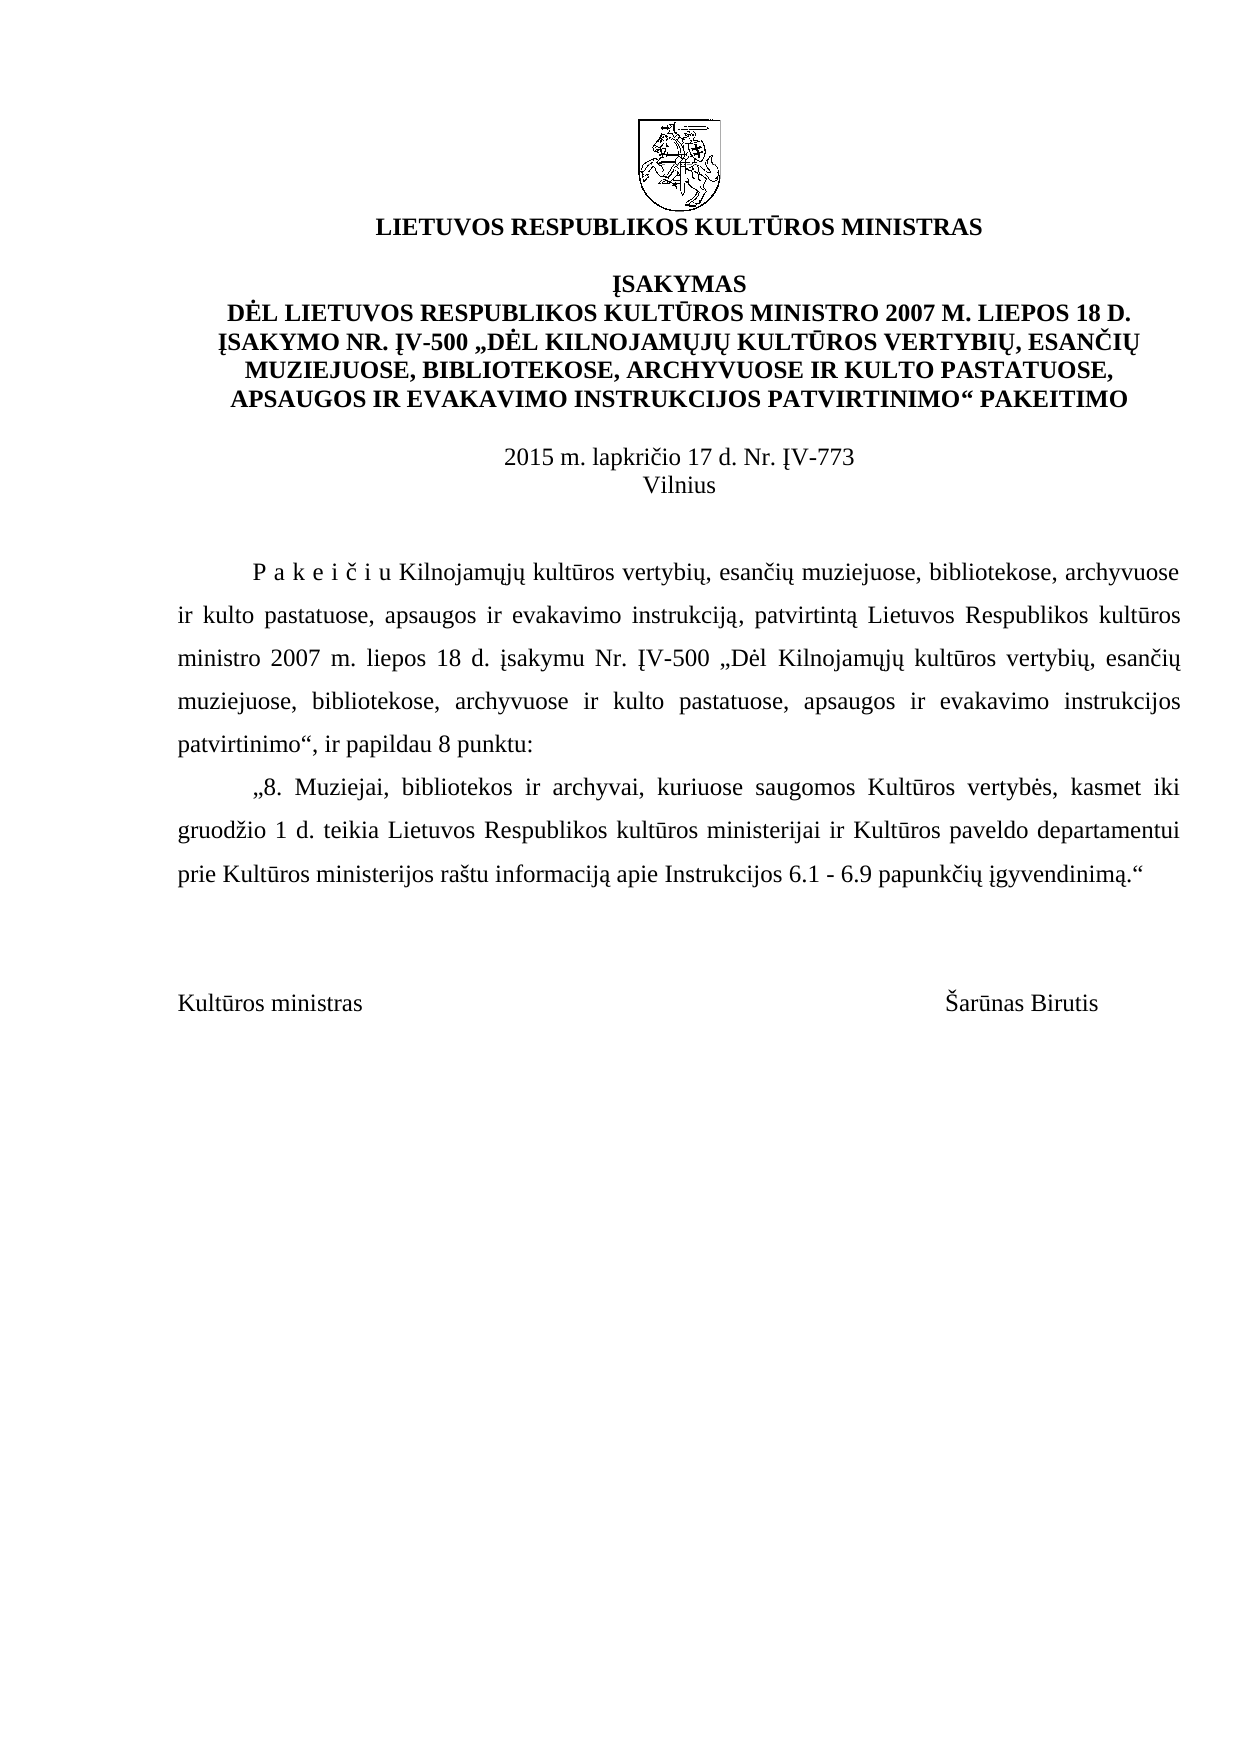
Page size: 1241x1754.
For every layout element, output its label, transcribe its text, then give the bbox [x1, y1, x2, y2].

text 2015 m. lapkričio 17 d. Nr. ĮV-773 [177, 442, 1181, 471]
text „8. Muziejai, bibliotekos ir archyvai, kuriuose saugomos Kultūros vertybės, kasmet iki gruodžio 1 d. teikia Lietuvos Respublikos kultūros ministerijai ir Kultūros paveldo departamentui prie Kultūros ministerijos raštu informaciją apie Instrukcijos 6.1 - 6.9 papunkčių įgyvendinimą.“ [177, 772, 1181, 887]
text DĖL LIETUVOS RESPUBLIKOS KULTŪROS MINISTRO 2007 M. LIEPOS 18 D. ĮSAKYMO NR. ĮV-500 „DĖL KILNOJAMŲJŲ KULTŪROS VERTYBIŲ, ESANČIŲ MUZIEJUOSE, BIBLIOTEKOSE, ARCHYVUOSE IR KULTO PASTATUOSE, APSAUGOS IR EVAKAVIMO INSTRUKCIJOS PATVIRTINIMO“ PAKEITIMO [177, 298, 1181, 413]
text ĮSAKYMAS [177, 269, 1181, 298]
text Kultūros ministras Šarūnas Birutis [177, 988, 1181, 1017]
text LIETUVOS RESPUBLIKOS KULTŪROS MINISTRAS [177, 212, 1181, 241]
text Vilnius [177, 471, 1181, 499]
text P a k e i č i u Kilnojamųjų kultūros vertybių, esančių muziejuose, bibliotekose, archyvuose ir kulto pastatuose, apsaugos ir evakavimo instrukciją, patvirtintą Lietuvos Respublikos kultūros ministro 2007 m. liepos 18 d. įsakymu Nr. ĮV-500 „Dėl Kilnojamųjų kultūros vertybių, esančių muziejuose, bibliotekose, archyvuose ir kulto pastatuose, apsaugos ir evakavimo instrukcijos patvirtinimo“, ir papildau 8 punktu: [177, 557, 1181, 758]
